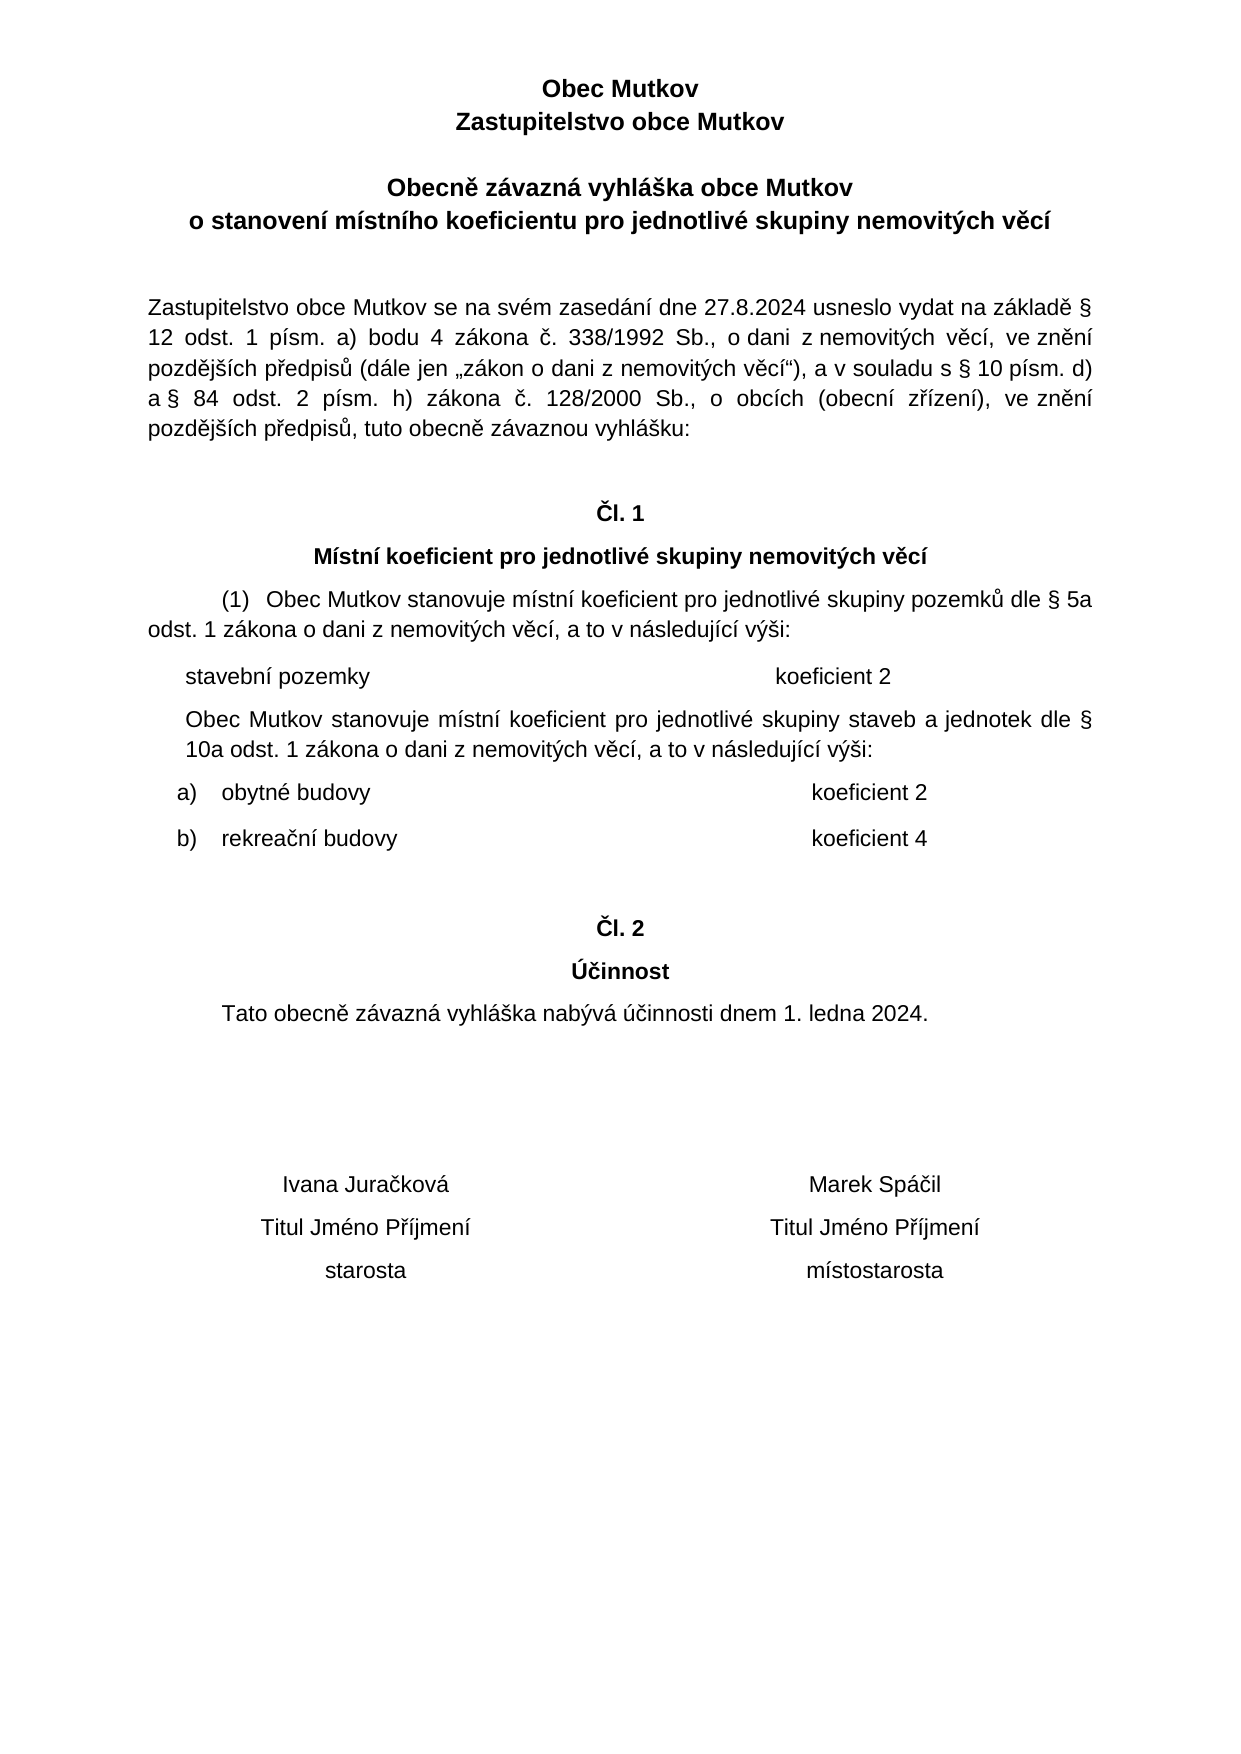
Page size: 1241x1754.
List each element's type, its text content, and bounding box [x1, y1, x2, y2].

text Čl. 2 [148, 915, 1093, 941]
text Titul Jméno Příjmení [148, 1214, 583, 1240]
list rekreační budovy koeficient 4 [177, 825, 1093, 852]
text Zastupitelstvo obce Mutkov [148, 107, 1093, 136]
list Obec Mutkov stanovuje místní koeficient pro jednotlivé skupiny pozemků dle § 5a odst. 1 zákona o dani z nemovitých věcí, a to v následující výši: [148, 586, 1093, 642]
text Obec Mutkov [148, 74, 1093, 102]
list obytné budovy koeficient 2 [177, 778, 1093, 805]
text starosta [148, 1257, 583, 1283]
text stavební pozemky koeficient 2 [185, 663, 1093, 689]
text Místní koeficient pro jednotlivé skupiny nemovitých věcí [148, 543, 1093, 569]
text Titul Jméno Příjmení [657, 1214, 1093, 1240]
text Obecně závazná vyhláška obce Mutkov [148, 173, 1093, 202]
text místostarosta [657, 1257, 1093, 1283]
text Marek Spáčil [657, 1171, 1093, 1197]
text Účinnost [148, 958, 1093, 984]
text Tato obecně závazná vyhláška nabývá účinnosti dnem 1. ledna 2024. [148, 1000, 1093, 1027]
text o stanovení místního koeficientu pro jednotlivé skupiny nemovitých věcí [148, 206, 1093, 234]
text Zastupitelstvo obce Mutkov se na svém zasedání dne 27.8.2024 usneslo vydat na základě § 12 odst. 1 písm. a) bodu 4 zákona č. 338/1992 Sb., o dani z nemovitých věcí, ve znění pozdějších předpisů (dále jen „zákon o dani z nemovitých věcí“), a v souladu s § 10 písm. d) a § 84 odst. 2 písm. h) zákona č. 128/2000 Sb., o obcích (obecní zřízení), ve znění pozdějších předpisů, tuto obecně závaznou vyhlášku: [148, 294, 1093, 441]
text Ivana Juračková [148, 1171, 583, 1197]
text Čl. 1 [148, 500, 1093, 527]
text Obec Mutkov stanovuje místní koeficient pro jednotlivé skupiny staveb a jednotek dle § 10a odst. 1 zákona o dani z nemovitých věcí, a to v následující výši: [185, 706, 1093, 762]
